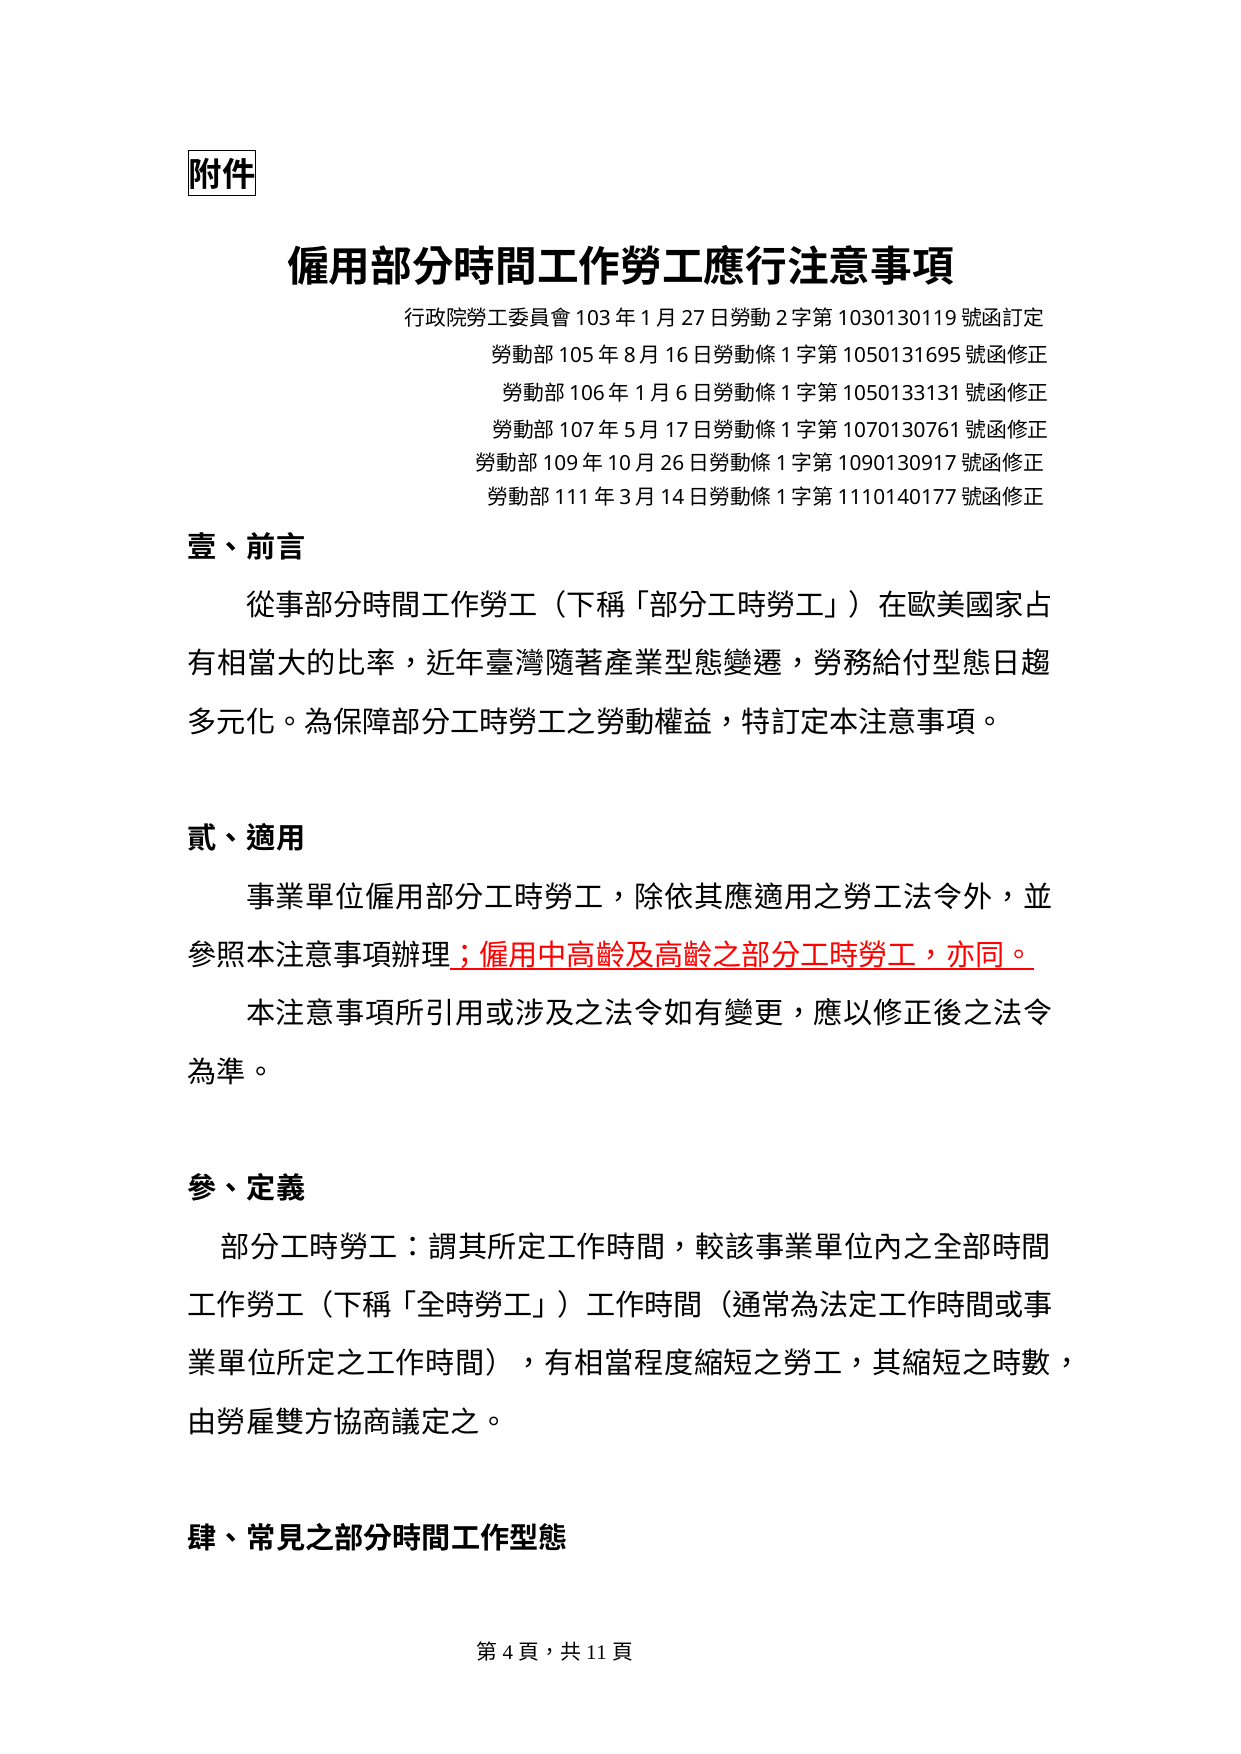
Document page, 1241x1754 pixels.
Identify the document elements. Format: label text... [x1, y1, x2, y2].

text 勞動部106年 1月6 日勞動條1字第1050133131號函修正 [187, 369, 1048, 406]
text 僱用部分時間工作勞工應行注意事項 [187, 233, 1053, 294]
text 本注意事項所引用或涉及之法令如有變更，應以修正後之法令為準。 [187, 977, 1053, 1094]
list 適用 [187, 802, 1053, 860]
text [256, 150, 1053, 196]
text 從事部分時間工作勞工（下稱「部分工時勞工」）在歐美國家占有相當大的比率，近年臺灣隨著產業型態變遷，勞務給付型態日趨多元化。為保障部分工時勞工之勞動權益，特訂定本注意事項。 [187, 569, 1053, 744]
text 勞動部109年10月26日勞動條1字第1090130917號函修正 [187, 444, 1044, 477]
list 定義 [187, 1152, 1053, 1210]
text 勞動部111年3月14日勞動條1字第1110140177號函修正 [187, 477, 1044, 510]
text 附件 [189, 151, 255, 195]
text 勞動部107年5月17日勞動條1字第1070130761號函修正 [187, 406, 1048, 444]
list 常見之部分時間工作型態 [187, 1502, 1053, 1560]
text 事業單位僱用部分工時勞工，除依其應適用之勞工法令外，並參照本注意事項辦理；僱用中高齡及高齡之部分工時勞工，亦同。 [187, 860, 1053, 977]
text 勞動部105年 8月16日勞動條1字第1050131695號函修正 [187, 331, 1048, 369]
text 部分工時勞工：謂其所定工作時間，較該事業單位內之全部時間工作勞工（下稱「全時勞工」）工作時間（通常為法定工作時間或事業單位所定之工作時間），有相當程度縮短之勞工，其縮短之時數，由勞雇雙方協商議定之。 [187, 1210, 1053, 1444]
list 前言 [187, 510, 1053, 569]
text 行政院勞工委員會103年1月27日勞動2字第1030130119號函訂定 [187, 294, 1044, 331]
